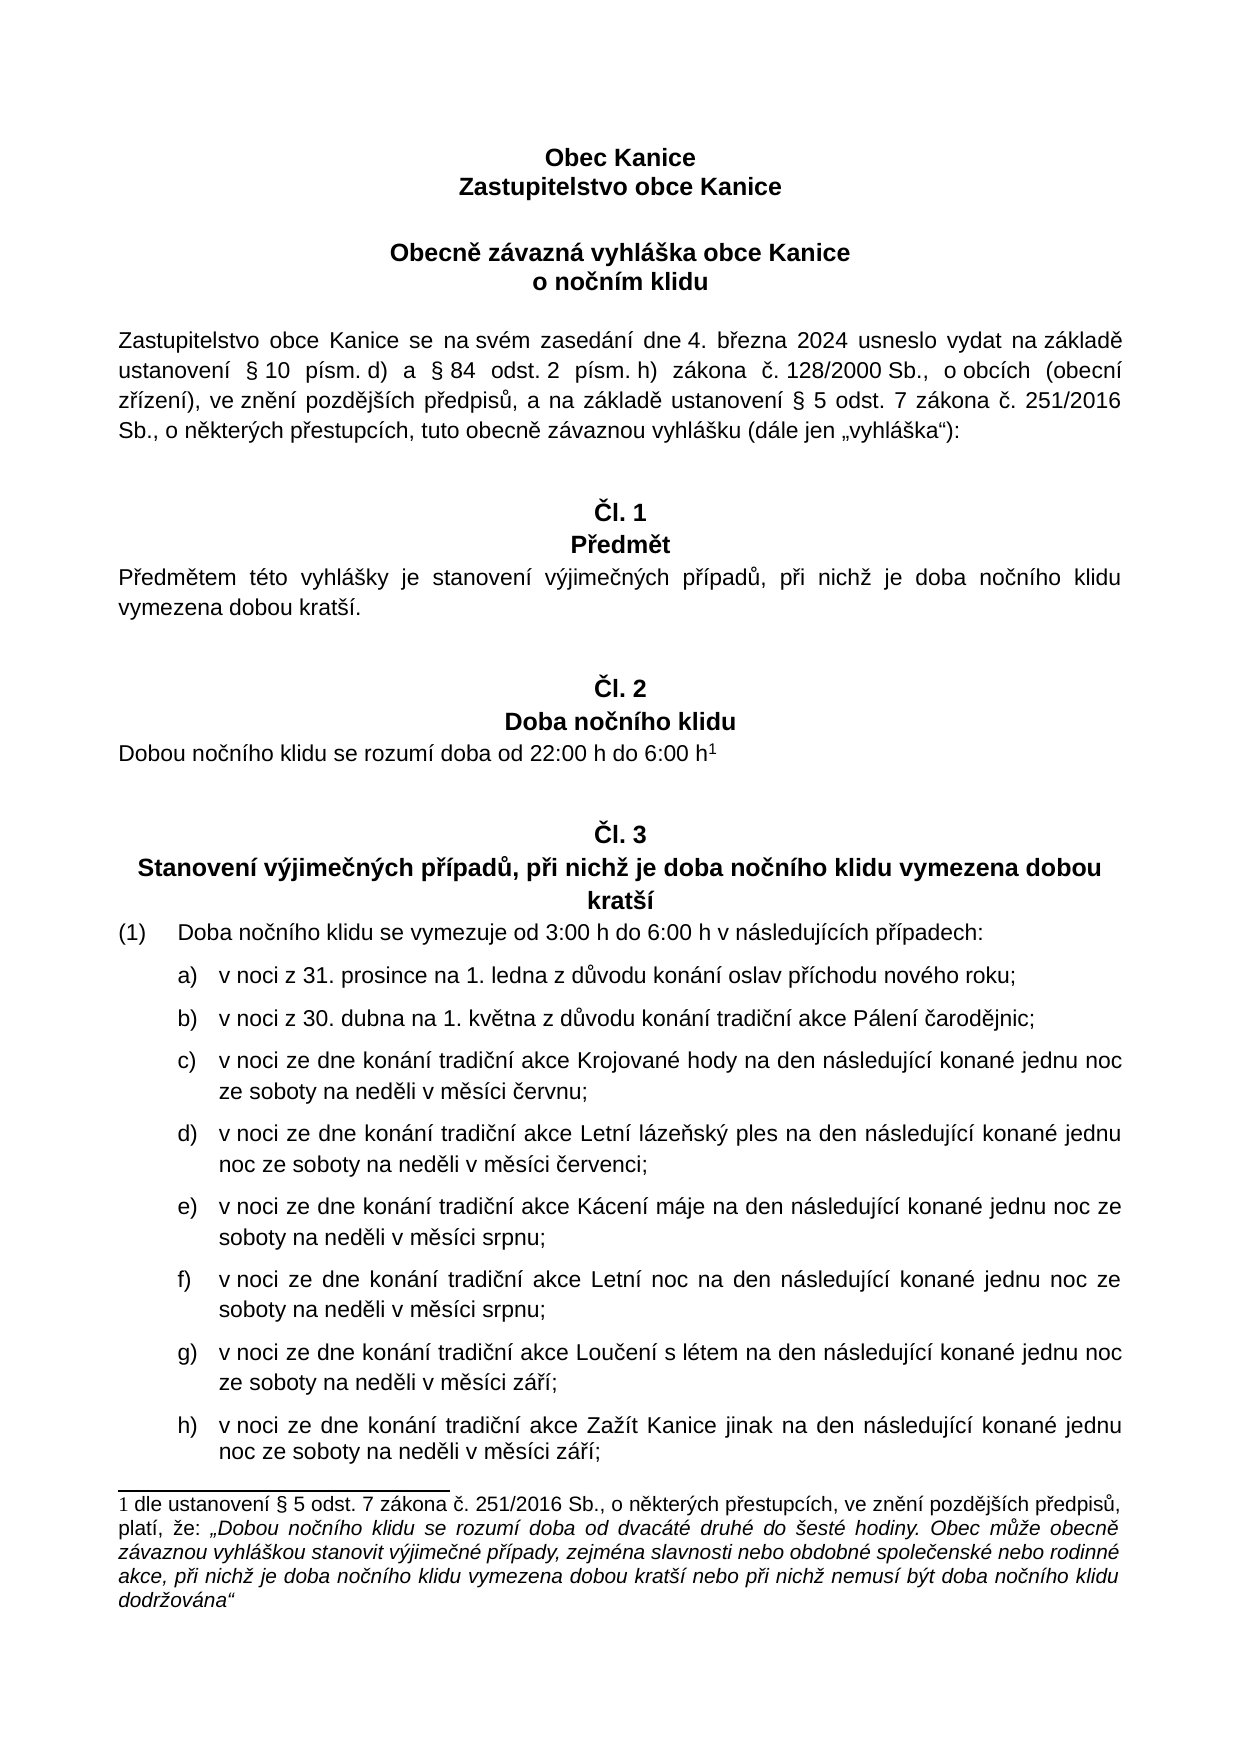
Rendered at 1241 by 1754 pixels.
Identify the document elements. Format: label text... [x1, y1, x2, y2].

list v noci ze dne konání tradiční akce Krojované hody na den následující konané jednu noc ze soboty na neděli v měsíci červnu; [177, 1047, 1122, 1104]
list v noci z 30. dubna na 1. května z důvodu konání tradiční akce Pálení čarodějnic; [177, 1005, 1122, 1031]
text Předmětem této vyhlášky je stanovení výjimečných případů, při nichž je doba nočního klidu vymezena dobou kratší. [118, 563, 1122, 620]
list Doba nočního klidu se vymezuje od 3:00 h do 6:00 h v následujících případech: [118, 919, 1122, 946]
text Zastupitelstvo obce Kanice se na svém zasedání dne 4. března 2024 usneslo vydat na základě ustanovení § 10 písm. d) a § 84 odst. 2 písm. h) zákona č. 128/2000 Sb., o obcích (obecní zřízení), ve znění pozdějších předpisů, a na základě ustanovení § 5 odst. 7 zákona č. 251/2016 Sb., o některých přestupcích, tuto obecně závaznou vyhlášku (dále jen „vyhláška“): [118, 327, 1122, 444]
text dle ustanovení § 5 odst. 7 zákona č. 251/2016 Sb., o některých přestupcích, ve znění pozdějších předpisů, platí, že: „Dobou nočního klidu se rozumí doba od dvacáté druhé do šesté hodiny. Obec může obecně závaznou vyhláškou stanovit výjimečné případy, zejména slavnosti nebo obdobné společenské nebo rodinné akce, při nichž je doba nočního klidu vymezena dobou kratší nebo při nichž nemusí být doba nočního klidu dodržována“ [118, 1491, 1122, 1611]
list v noci ze dne konání tradiční akce Letní lázeňský ples na den následující konané jednu noc ze soboty na neděli v měsíci červenci; [177, 1120, 1122, 1177]
subtitle Čl. 3 Stanovení výjimečných případů, při nichž je doba nočního klidu vymezena dobou kratší [118, 820, 1122, 915]
text Dobou nočního klidu se rozumí doba od 22:00 h do 6:00 h [118, 740, 1122, 766]
list v noci ze dne konání tradiční akce Kácení máje na den následující konané jednu noc ze soboty na neděli v měsíci srpnu; [177, 1193, 1122, 1250]
subtitle Čl. 1 Předmět [118, 497, 1122, 559]
text Obec Kanice Zastupitelstvo obce Kanice [118, 143, 1122, 201]
subtitle Čl. 2 Doba nočního klidu [118, 674, 1122, 736]
list v noci ze dne konání tradiční akce Letní noc na den následující konané jednu noc ze soboty na neděli v měsíci srpnu; [177, 1266, 1122, 1323]
subtitle Obecně závazná vyhláška obce Kanice o nočním klidu [118, 238, 1122, 295]
list v noci ze dne konání tradiční akce Loučení s létem na den následující konané jednu noc ze soboty na neděli v měsíci září; [177, 1339, 1122, 1396]
list v noci z 31. prosince na 1. ledna z důvodu konání oslav příchodu nového roku; [177, 962, 1122, 988]
list v noci ze dne konání tradiční akce Zažít Kanice jinak na den následující konané jednu noc ze soboty na neděli v měsíci září; [177, 1412, 1122, 1465]
